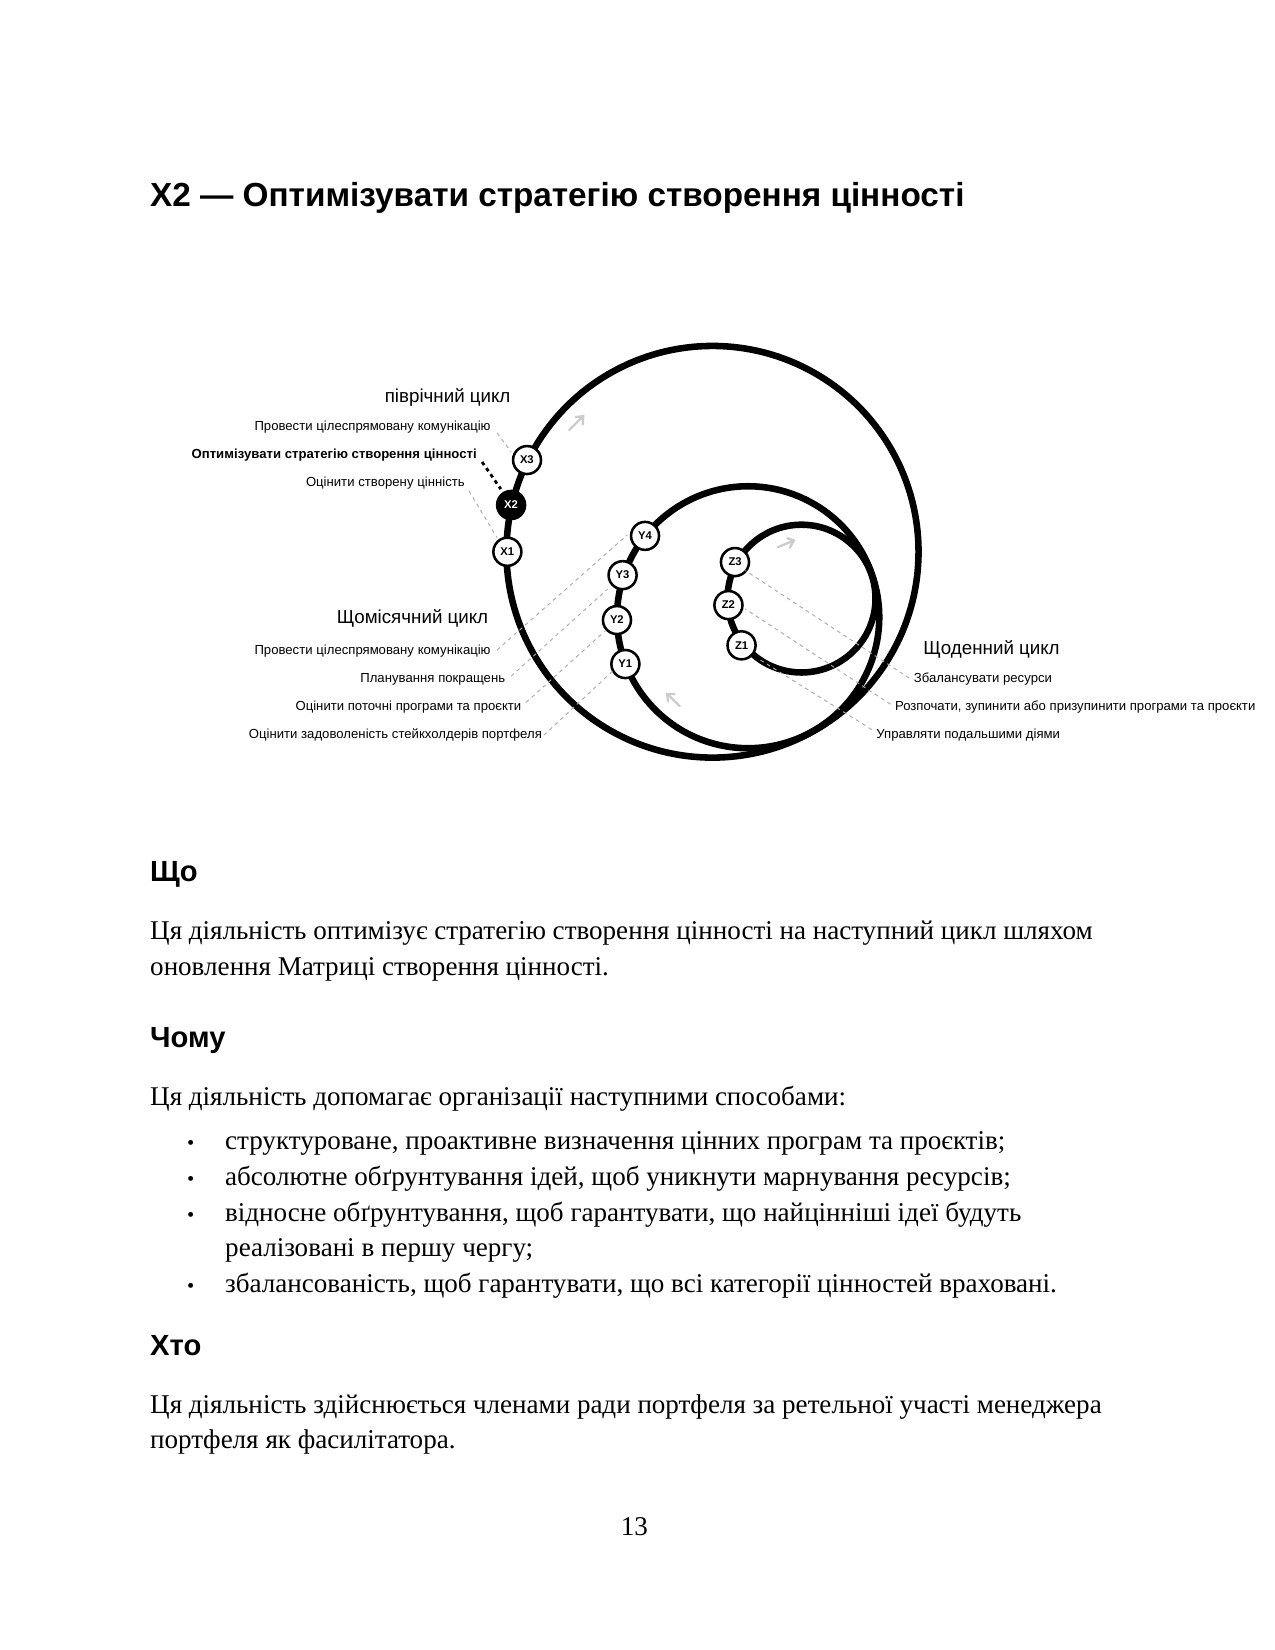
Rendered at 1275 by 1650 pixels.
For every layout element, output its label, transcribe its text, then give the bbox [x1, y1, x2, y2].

list відносне обґрунтування, щоб гарантувати, що найцінніші ідеї будуть реалізовані в першу чергу; [187, 1196, 1125, 1263]
subtitle X2 — Оптимізувати стратегію створення цінності [150, 175, 1125, 213]
list абсолютне обґрунтування ідей, щоб уникнути марнування ресурсів; [187, 1160, 1125, 1191]
subtitle Що [150, 854, 1125, 888]
subtitle Чому [150, 1019, 1125, 1053]
text Ця діяльність оптимізує стратегію створення цінності на наступний цикл шляхом оновлення Матриці створення цінності. [150, 914, 1125, 981]
text Ця діяльність здійснюється членами ради портфеля за ретельної участі менеджера портфеля як фасилітатора. [150, 1388, 1125, 1455]
text Ця діяльність допомагає організації наступними способами: [150, 1079, 1125, 1111]
list структуроване, проактивне визначення цінних програм та проєктів; [187, 1124, 1125, 1155]
subtitle Хто [150, 1328, 1125, 1361]
list збалансованість, щоб гарантувати, що всі категорії цінностей враховані. [187, 1267, 1125, 1298]
